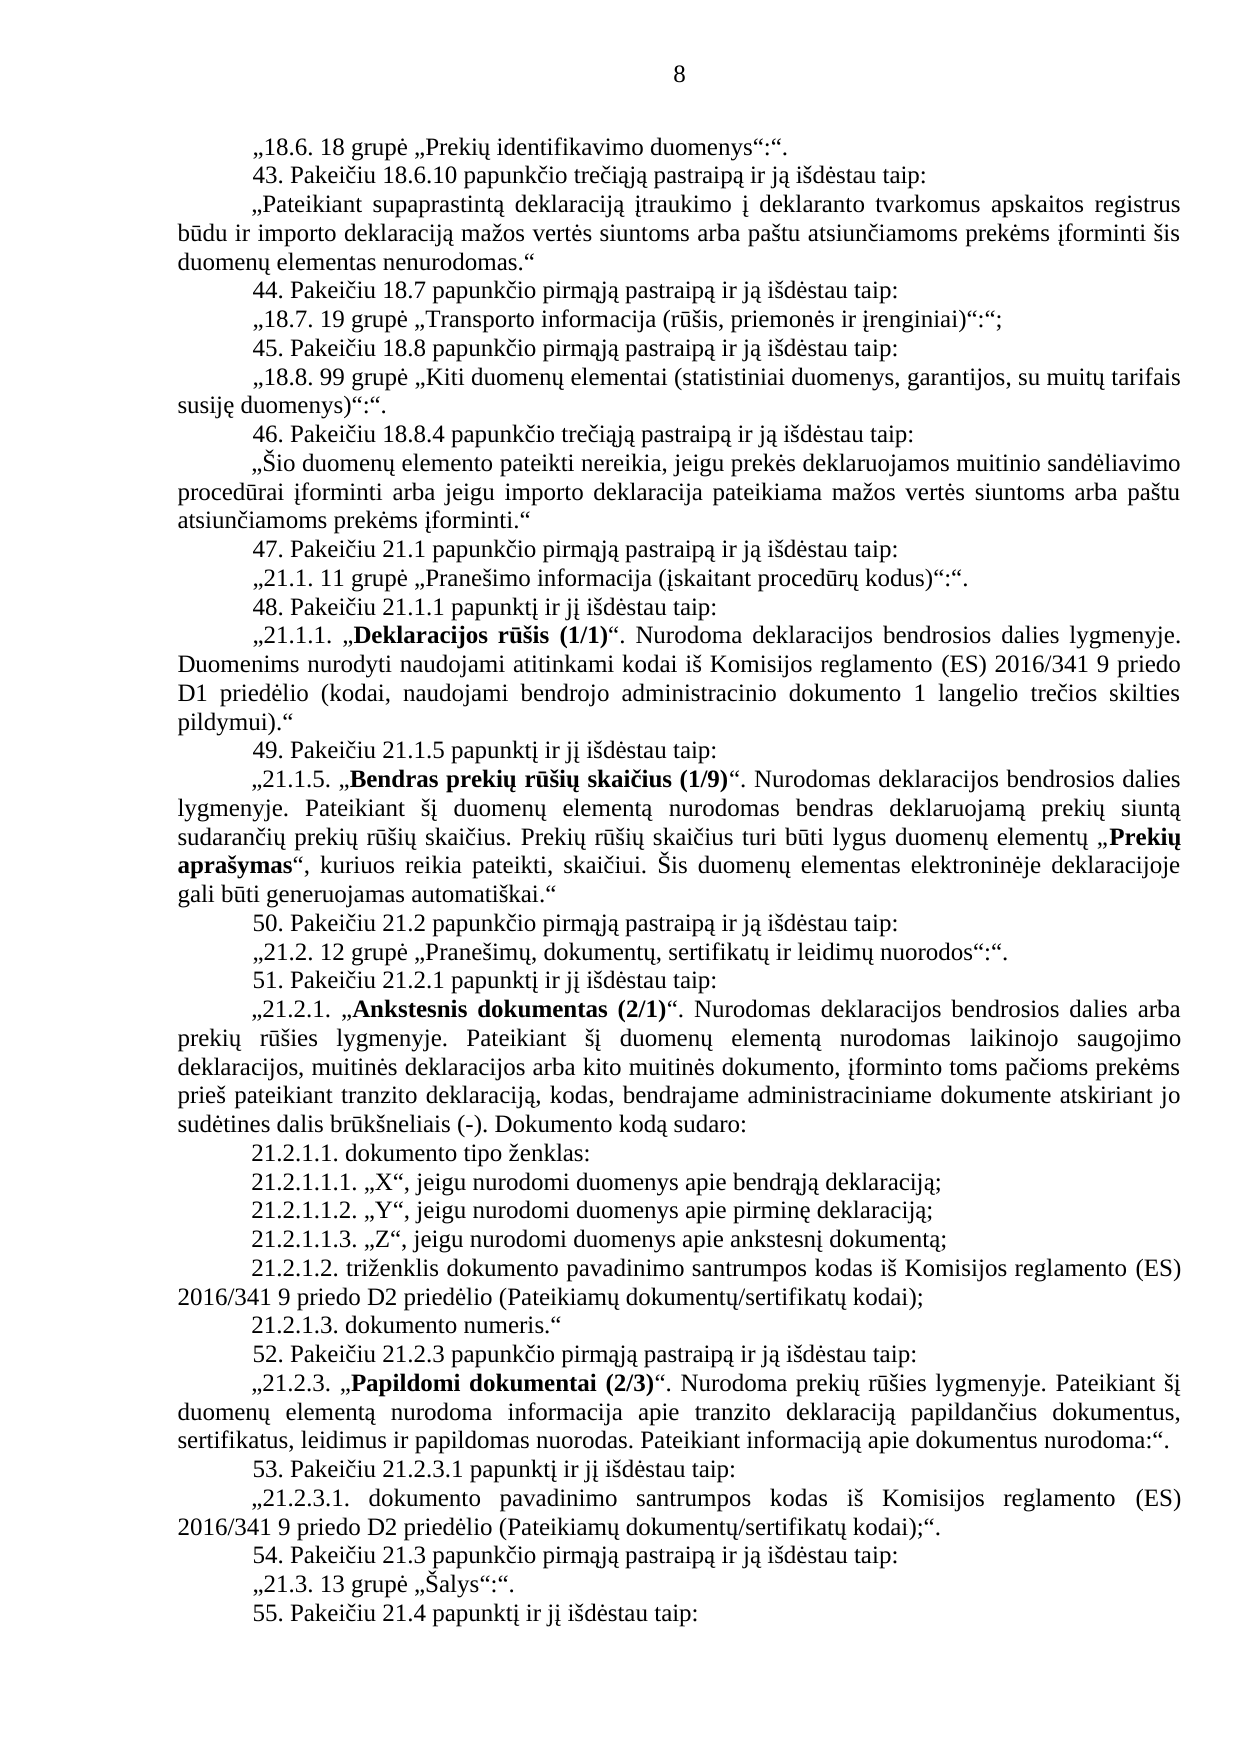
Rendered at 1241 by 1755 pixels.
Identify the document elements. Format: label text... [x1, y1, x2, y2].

text 48. Pakeičiu 21.1.1 papunktį ir jį išdėstau taip: [177, 592, 1181, 620]
text 43. Pakeičiu 18.6.10 papunkčio trečiąją pastraipą ir ją išdėstau taip: [177, 160, 1181, 189]
text „21.2.3.1. dokumento pavadinimo santrumpos kodas iš Komisijos reglamento (ES) 2016/341 9 priedo D2 priedėlio (Pateikiamų dokumentų/sertifikatų kodai);“. [177, 1483, 1181, 1540]
text „18.6. 18 grupė „Prekių identifikavimo duomenys“:“. [177, 132, 1181, 160]
text „Šio duomenų elemento pateikti nereikia, jeigu prekės deklaruojamos muitinio sandėliavimo procedūrai įforminti arba jeigu importo deklaracija pateikiama mažos vertės siuntoms arba paštu atsiunčiamoms prekėms įforminti.“ [177, 448, 1181, 534]
text 21.2.1.1.2. „Y“, jeigu nurodomi duomenys apie pirminę deklaraciją; [177, 1195, 1181, 1224]
text „21.1. 11 grupė „Pranešimo informacija (įskaitant procedūrų kodus)“:“. [177, 563, 1181, 592]
text 53. Pakeičiu 21.2.3.1 papunktį ir jį išdėstau taip: [177, 1454, 1181, 1483]
text „21.2. 12 grupė „Pranešimų, dokumentų, sertifikatų ir leidimų nuorodos“:“. [177, 937, 1181, 965]
text „21.1.1. „Deklaracijos rūšis (1/1)“. Nurodoma deklaracijos bendrosios dalies lygmenyje. Duomenims nurodyti naudojami atitinkami kodai iš Komisijos reglamento (ES) 2016/341 9 priedo D1 priedėlio (kodai, naudojami bendrojo administracinio dokumento 1 langelio trečios skilties pildymui).“ [177, 620, 1181, 735]
text 51. Pakeičiu 21.2.1 papunktį ir jį išdėstau taip: [177, 965, 1181, 994]
text „21.2.3. „Papildomi dokumentai (2/3)“. Nurodoma prekių rūšies lygmenyje. Pateikiant šį duomenų elementą nurodoma informacija apie tranzito deklaraciją papildančius dokumentus, sertifikatus, leidimus ir papildomas nuorodas. Pateikiant informaciją apie dokumentus nurodoma:“. [177, 1368, 1181, 1454]
text 44. Pakeičiu 18.7 papunkčio pirmąją pastraipą ir ją išdėstau taip: [177, 275, 1181, 304]
text 52. Pakeičiu 21.2.3 papunkčio pirmąją pastraipą ir ją išdėstau taip: [177, 1339, 1181, 1368]
text „21.2.1. „Ankstesnis dokumentas (2/1)“. Nurodomas deklaracijos bendrosios dalies arba prekių rūšies lygmenyje. Pateikiant šį duomenų elementą nurodomas laikinojo saugojimo deklaracijos, muitinės deklaracijos arba kito muitinės dokumento, įforminto toms pačioms prekėms prieš pateikiant tranzito deklaraciją, kodas, bendrajame administraciniame dokumente atskiriant jo sudėtines dalis brūkšneliais (-). Dokumento kodą sudaro: [177, 994, 1181, 1138]
text „18.8. 99 grupė „Kiti duomenų elementai (statistiniai duomenys, garantijos, su muitų tarifais susiję duomenys)“:“. [177, 362, 1181, 419]
text 49. Pakeičiu 21.1.5 papunktį ir jį išdėstau taip: [177, 735, 1181, 764]
text 45. Pakeičiu 18.8 papunkčio pirmąją pastraipą ir ją išdėstau taip: [177, 333, 1181, 362]
text 21.2.1.3. dokumento numeris.“ [177, 1310, 1181, 1339]
text „21.1.5. „Bendras prekių rūšių skaičius (1/9)“. Nurodomas deklaracijos bendrosios dalies lygmenyje. Pateikiant šį duomenų elementą nurodomas bendras deklaruojamą prekių siuntą sudarančių prekių rūšių skaičius. Prekių rūšių skaičius turi būti lygus duomenų elementų „Prekių aprašymas“, kuriuos reikia pateikti, skaičiui. Šis duomenų elementas elektroninėje deklaracijoje gali būti generuojamas automatiškai.“ [177, 764, 1181, 908]
text „21.3. 13 grupė „Šalys“:“. [177, 1569, 1181, 1598]
text 21.2.1.2. triženklis dokumento pavadinimo santrumpos kodas iš Komisijos reglamento (ES) 2016/341 9 priedo D2 priedėlio (Pateikiamų dokumentų/sertifikatų kodai); [177, 1253, 1181, 1310]
text 21.2.1.1.3. „Z“, jeigu nurodomi duomenys apie ankstesnį dokumentą; [177, 1224, 1181, 1253]
text 47. Pakeičiu 21.1 papunkčio pirmąją pastraipą ir ją išdėstau taip: [177, 534, 1181, 563]
text 55. Pakeičiu 21.4 papunktį ir jį išdėstau taip: [177, 1598, 1181, 1627]
text 46. Pakeičiu 18.8.4 papunkčio trečiąją pastraipą ir ją išdėstau taip: [177, 419, 1181, 448]
text 54. Pakeičiu 21.3 papunkčio pirmąją pastraipą ir ją išdėstau taip: [177, 1540, 1181, 1569]
text 21.2.1.1.1. „X“, jeigu nurodomi duomenys apie bendrąją deklaraciją; [177, 1167, 1181, 1195]
text „Pateikiant supaprastintą deklaraciją įtraukimo į deklaranto tvarkomus apskaitos registrus būdu ir importo deklaraciją mažos vertės siuntoms arba paštu atsiunčiamoms prekėms įforminti šis duomenų elementas nenurodomas.“ [177, 189, 1181, 275]
text 50. Pakeičiu 21.2 papunkčio pirmąją pastraipą ir ją išdėstau taip: [177, 908, 1181, 937]
text 21.2.1.1. dokumento tipo ženklas: [177, 1138, 1181, 1167]
text „18.7. 19 grupė „Transporto informacija (rūšis, priemonės ir įrenginiai)“:“; [177, 304, 1181, 333]
